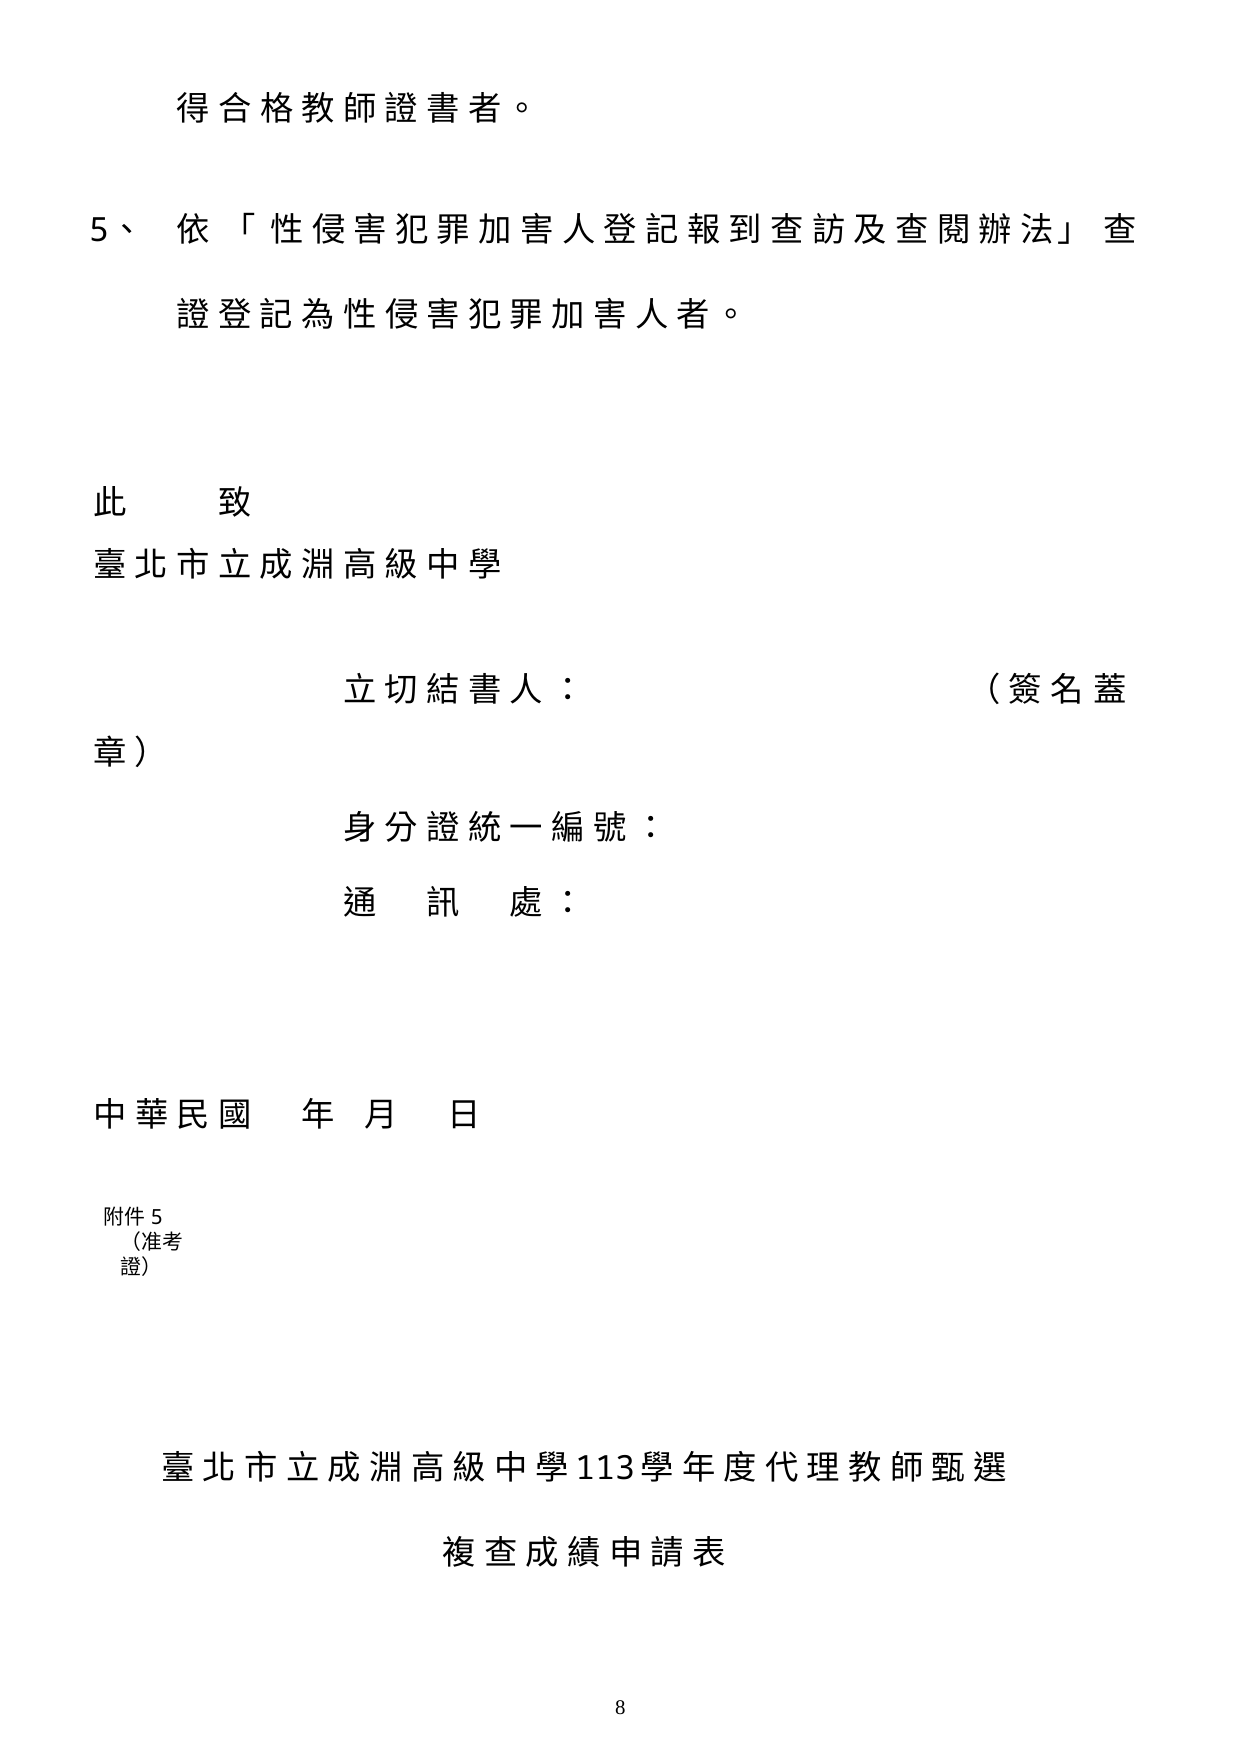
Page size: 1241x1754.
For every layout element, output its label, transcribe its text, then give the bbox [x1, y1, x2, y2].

text 臺北市立成淵高級中學 [89, 521, 1151, 583]
text 立切結書人： （簽名蓋章） [89, 646, 1151, 771]
text 臺北市立成淵高級中學113學年度代理教師甄選 [89, 1383, 1079, 1508]
list 依「 性侵害犯罪加害人登記報到查訪及查閱辦法」查證登記為性侵害犯罪加害人者。 [89, 146, 1151, 333]
text 此 致 [89, 458, 1151, 521]
text 身分證統一編號： [89, 783, 1151, 846]
text 中華民國 年 月 日 [89, 1071, 1166, 1133]
list 得合格教師證書者。 [89, 64, 1151, 127]
text 複查成績申請表 [89, 1508, 1079, 1571]
text 通 訊 處： [89, 858, 1151, 921]
